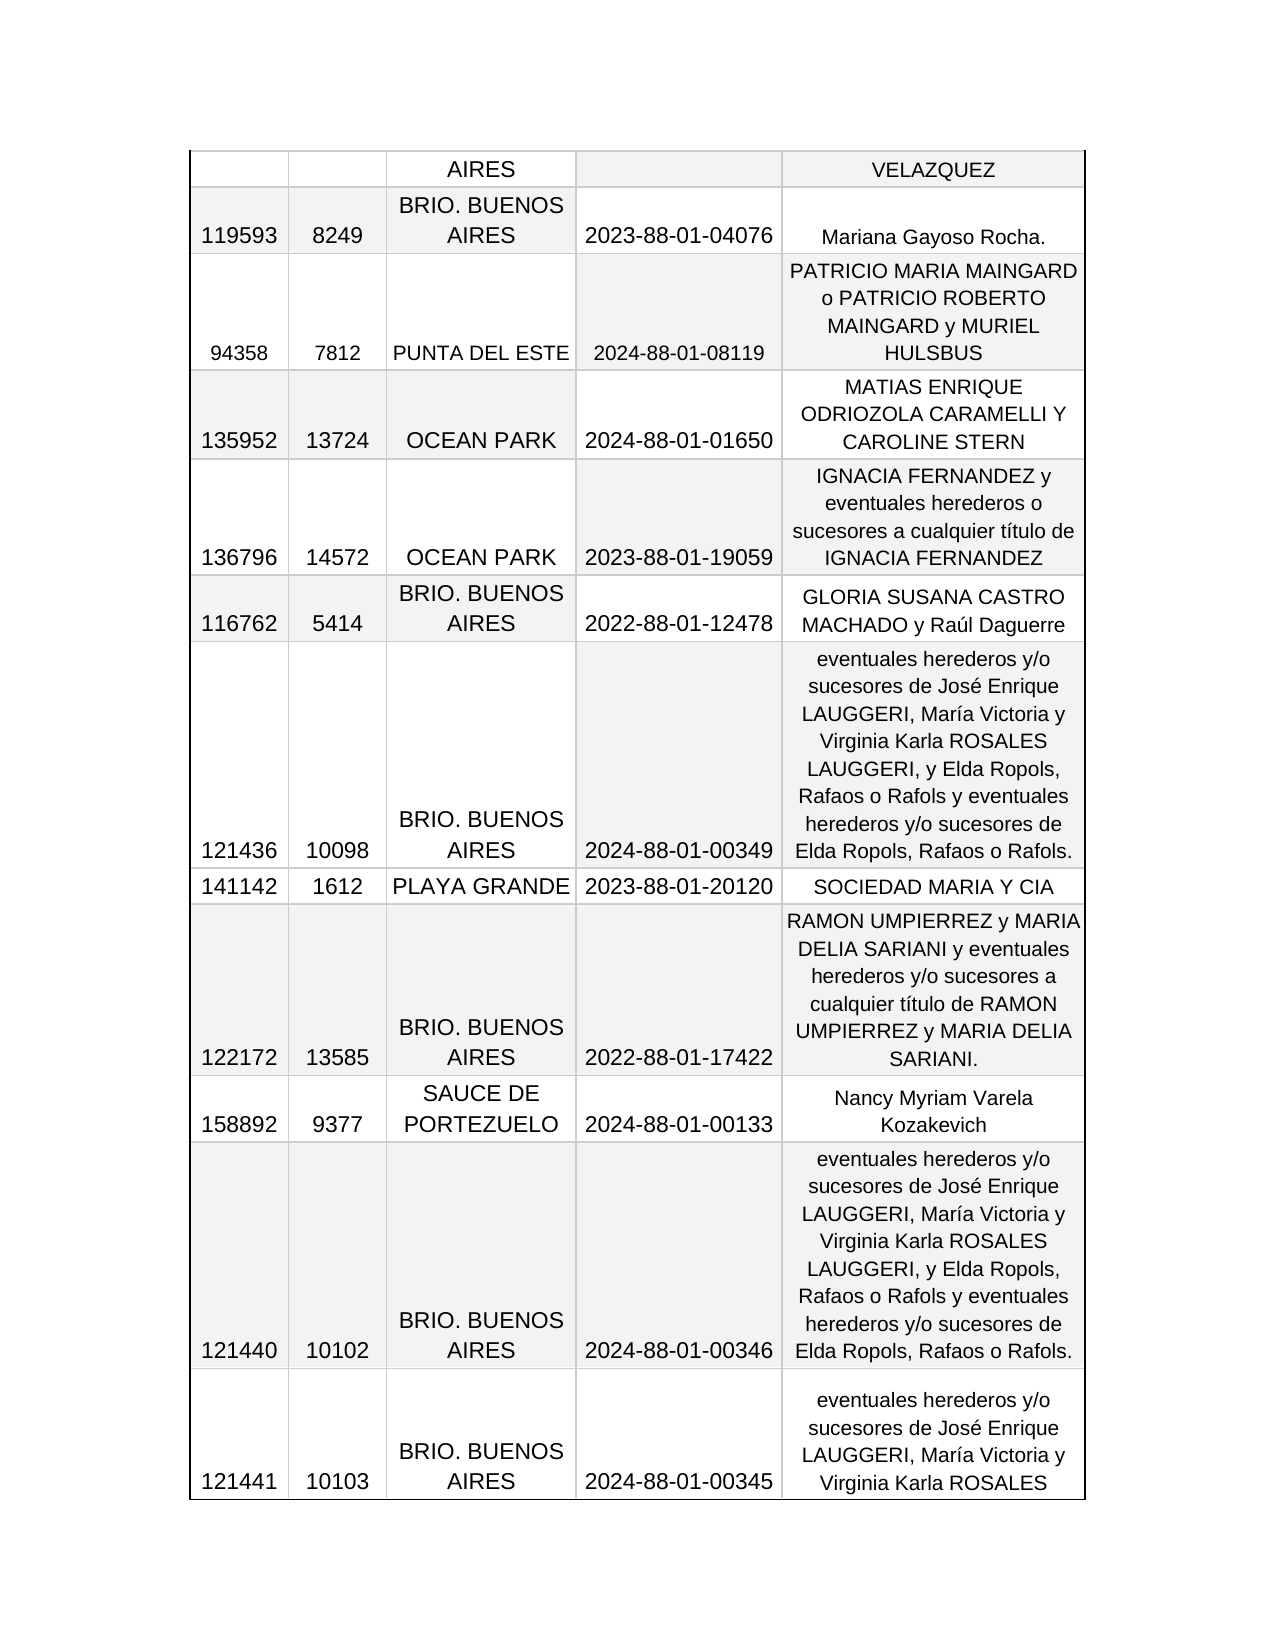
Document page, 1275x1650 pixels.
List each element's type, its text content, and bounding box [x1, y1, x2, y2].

table_cell IGNACIA FERNANDEZ y eventuales herederos o sucesores a cualquier título de IGNACIA FERNANDEZ [783, 460, 1084, 574]
table_cell Mariana Gayoso Rocha. [783, 188, 1084, 253]
table_cell 121440 [191, 1143, 288, 1367]
table_cell 2024-88-01-00346 [577, 1143, 781, 1367]
table_cell GLORIA SUSANA CASTRO MACHADO y Raúl Daguerre [783, 576, 1084, 641]
table_cell 136796 [191, 460, 288, 574]
table_cell 7812 [289, 254, 386, 369]
table_cell BRIO. BUENOS AIRES [387, 576, 575, 641]
table_cell eventuales herederos y/o sucesores de José Enrique LAUGGERI, María Victoria y Virginia Karla ROSALES LAUGGERI, y Elda Ropols, Rafaos o Rafols y eventuales herederos y/o sucesores de Elda Ropols, Rafaos o Rafols. [783, 1143, 1084, 1367]
table_cell MATIAS ENRIQUE ODRIOZOLA CARAMELLI Y CAROLINE STERN [783, 371, 1084, 458]
table_cell 1612 [289, 869, 386, 903]
table_cell 2023-88-01-19059 [577, 460, 781, 574]
table_cell 119593 [191, 188, 288, 253]
table_cell 2024-88-01-00133 [577, 1076, 781, 1141]
table_cell 122172 [191, 905, 288, 1075]
table_cell RAMON UMPIERREZ y MARIA DELIA SARIANI y eventuales herederos y/o sucesores a cualquier título de RAMON UMPIERREZ y MARIA DELIA SARIANI. [783, 905, 1084, 1075]
table_cell 2024-88-01-08119 [577, 254, 781, 369]
table_cell SAUCE DE PORTEZUELO [387, 1076, 575, 1141]
table_cell PATRICIO MARIA MAINGARD o PATRICIO ROBERTO MAINGARD y MURIEL HULSBUS [783, 254, 1084, 369]
table_cell OCEAN PARK [387, 460, 575, 574]
table_cell VELAZQUEZ [783, 152, 1084, 186]
table_cell 121441 [191, 1369, 288, 1498]
table_cell AIRES [387, 152, 575, 186]
table_cell 94358 [191, 254, 288, 369]
table_cell OCEAN PARK [387, 371, 575, 458]
table_cell 116762 [191, 576, 288, 641]
table_cell [577, 152, 781, 186]
table_cell 13724 [289, 371, 386, 458]
table_cell PLAYA GRANDE [387, 869, 575, 903]
table_cell 5414 [289, 576, 386, 641]
table_cell 2023-88-01-04076 [577, 188, 781, 253]
table_cell 13585 [289, 905, 386, 1075]
table_cell 2023-88-01-20120 [577, 869, 781, 903]
table_cell SOCIEDAD MARIA Y CIA [783, 869, 1084, 903]
table_cell eventuales herederos y/o sucesores de José Enrique LAUGGERI, María Victoria y Virginia Karla ROSALES [783, 1369, 1084, 1498]
table_cell 8249 [289, 188, 386, 253]
table_cell 9377 [289, 1076, 386, 1141]
table_cell 14572 [289, 460, 386, 574]
table_cell BRIO. BUENOS AIRES [387, 905, 575, 1075]
table_cell BRIO. BUENOS AIRES [387, 1369, 575, 1498]
table_cell 2024-88-01-00349 [577, 642, 781, 867]
table_cell BRIO. BUENOS AIRES [387, 1143, 575, 1367]
table_cell 2022-88-01-17422 [577, 905, 781, 1075]
table_cell Nancy Myriam Varela Kozakevich [783, 1076, 1084, 1141]
table_cell [289, 152, 386, 186]
table_cell 10098 [289, 642, 386, 867]
table_cell 141142 [191, 869, 288, 903]
table_cell 10103 [289, 1369, 386, 1498]
table_cell 121436 [191, 642, 288, 867]
table_cell 10102 [289, 1143, 386, 1367]
table_cell BRIO. BUENOS AIRES [387, 188, 575, 253]
table_cell 2024-88-01-00345 [577, 1369, 781, 1498]
table_cell 2022-88-01-12478 [577, 576, 781, 641]
table_cell 135952 [191, 371, 288, 458]
table_cell PUNTA DEL ESTE [387, 254, 575, 369]
table_cell eventuales herederos y/o sucesores de José Enrique LAUGGERI, María Victoria y Virginia Karla ROSALES LAUGGERI, y Elda Ropols, Rafaos o Rafols y eventuales herederos y/o sucesores de Elda Ropols, Rafaos o Rafols. [783, 642, 1084, 867]
table_cell BRIO. BUENOS AIRES [387, 642, 575, 867]
table_cell [191, 152, 288, 186]
table_cell 2024-88-01-01650 [577, 371, 781, 458]
table_cell 158892 [191, 1076, 288, 1141]
